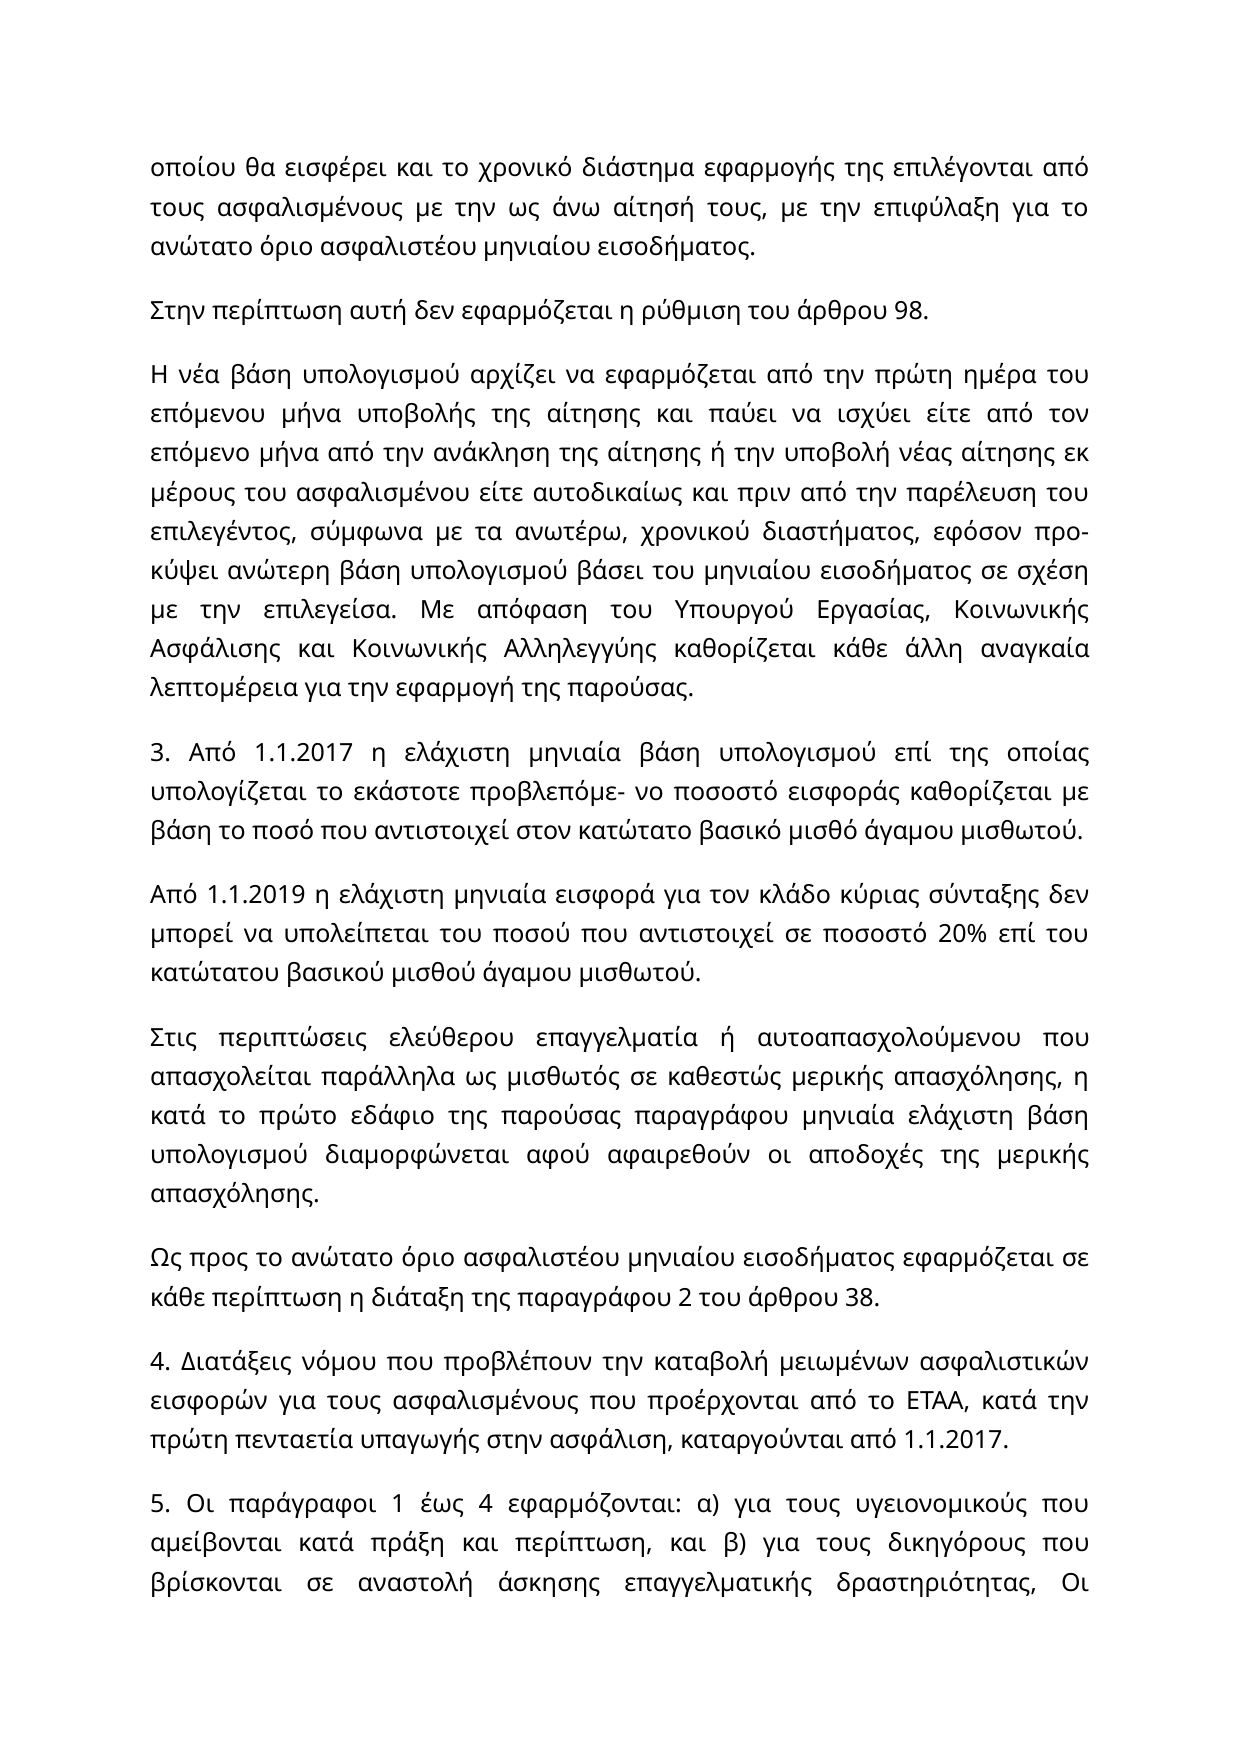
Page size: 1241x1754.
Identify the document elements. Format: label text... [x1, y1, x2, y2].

text 3. Από 1.1.2017 η ελάχιστη μηνιαία βάση υπολογισμού επί της οποίας υπολογίζεται το εκάστοτε προβλεπόμε- νο ποσοστό εισφοράς καθορίζεται με βάση το ποσό που αντιστοιχεί στον κατώτατο βασικό μισθό άγαμου μισθωτού. [150, 734, 1090, 847]
text 4. Διατάξεις νόμου που προβλέπουν την καταβολή μειωμένων ασφαλιστικών εισφορών για τους ασφαλισμένους που προέρχονται από το ΕΤΑΑ, κατά την πρώτη πενταετία υπαγωγής στην ασφάλιση, καταργούνται από 1.1.2017. [150, 1343, 1090, 1456]
text 5. Οι παράγραφοι 1 έως 4 εφαρμόζονται: α) για τους υγειονομικούς που αμείβονται κατά πράξη και περίπτωση, και β) για τους δικηγόρους που βρίσκονται σε αναστολή άσκησης επαγγελματικής δραστηριότητας, Οι [150, 1486, 1090, 1598]
text οποίου θα εισφέρει και το χρονικό διάστημα εφαρμογής της επιλέγονται από τους ασφαλισμένους με την ως άνω αίτησή τους, με την επιφύλαξη για το ανώτατο όριο ασφαλιστέου μηνιαίου εισοδήματος. [150, 150, 1090, 262]
text Από 1.1.2019 η ελάχιστη μηνιαία εισφορά για τον κλάδο κύριας σύνταξης δεν μπορεί να υπολείπεται του ποσού που αντιστοιχεί σε ποσοστό 20% επί του κατώτατου βασικού μισθού άγαμου μισθωτού. [150, 877, 1090, 989]
text Η νέα βάση υπολογισμού αρχίζει να εφαρμόζεται από την πρώτη ημέρα του επόμενου μήνα υποβολής της αίτησης και παύει να ισχύει είτε από τον επόμενο μήνα από την ανάκληση της αίτησης ή την υποβολή νέας αίτησης εκ μέρους του ασφαλισμένου είτε αυτοδικαίως και πριν από την παρέλευση του επιλεγέντος, σύμφωνα με τα ανωτέρω, χρονικού διαστήματος, εφόσον προ- κύψει ανώτερη βάση υπολογισμού βάσει του μηνιαίου εισοδήματος σε σχέση με την επιλεγείσα. Με απόφαση του Υπουργού Εργασίας, Κοινωνικής Ασφάλισης και Κοινωνικής Αλληλεγγύης καθορίζεται κάθε άλλη αναγκαία λεπτομέρεια για την εφαρμογή της παρούσας. [150, 357, 1090, 704]
text Ως προς το ανώτατο όριο ασφαλιστέου μηνιαίου εισοδήματος εφαρμόζεται σε κάθε περίπτωση η διάταξη της παραγράφου 2 του άρθρου 38. [150, 1240, 1090, 1313]
text Στην περίπτωση αυτή δεν εφαρμόζεται η ρύθμιση του άρθρου 98. [150, 292, 1090, 327]
text Στις περιπτώσεις ελεύθερου επαγγελματία ή αυτοαπασχολούμενου που απασχολείται παράλληλα ως μισθωτός σε καθεστώς μερικής απασχόλησης, η κατά το πρώτο εδάφιο της παρούσας παραγράφου μηνιαία ελάχιστη βάση υπολογισμού διαμορφώνεται αφού αφαιρεθούν οι αποδοχές της μερικής απασχόλησης. [150, 1019, 1090, 1210]
